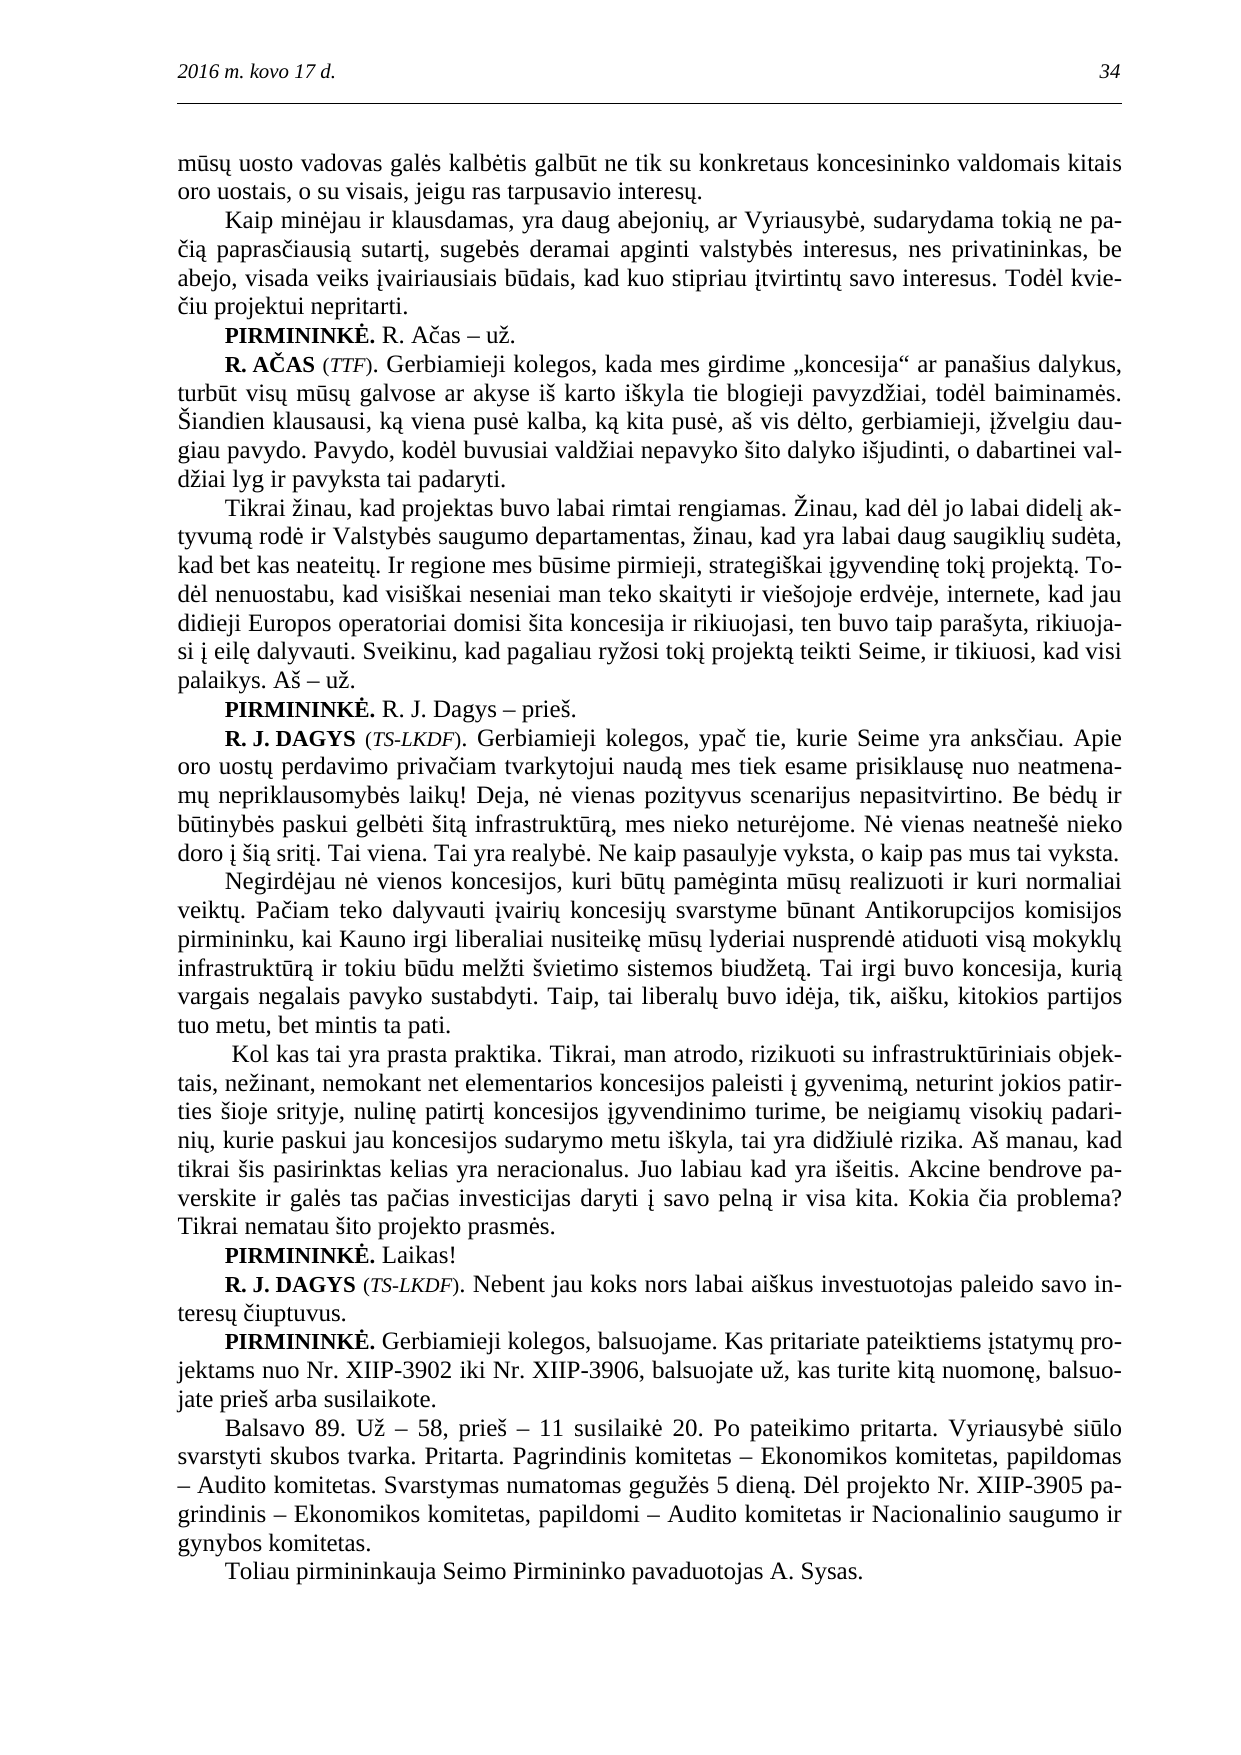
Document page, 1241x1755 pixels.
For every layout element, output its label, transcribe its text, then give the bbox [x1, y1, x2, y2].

text R. J. DAGYS (TS-LKDF). Ger­bia­mie­ji ko­le­gos, ypač tie, ku­rie Sei­me yra anks­čiau. Apie oro ­uos­tų per­da­vi­mo pri­va­čiam tvar­ky­to­jui nau­dą mes tiek esa­me pri­sik­lau­sę nuo ne­at­me­na­mų ne­pri­klau­so­my­bės lai­kų! De­ja, nė vie­nas po­zi­ty­vus sce­na­ri­jus nepa­si­tvir­ti­no. Be bė­dų ir bū­ti­ny­bės pas­kui gel­bė­ti ši­tą in­fra­struk­tū­rą, mes nie­ko ne­tu­rė­jo­me. Nė vie­nas ne­at­ne­šė nie­ko do­ro į šią sri­tį. Tai vie­na. Tai yra re­a­ly­bė. Ne kaip pa­sau­ly­je vyks­ta, o kaip pas mus tai vyks­ta. [177, 723, 1122, 866]
text Kol kas tai yra pras­ta prak­ti­ka. Tik­rai, man at­ro­do, ri­zi­kuo­ti su in­fra­struk­tū­ri­niais ob­jek­tais, ne­ži­nant, ne­mo­kant net ele­men­ta­rios kon­ce­si­jos pa­leis­ti į gy­ve­ni­mą, ne­tu­rint jo­kios pa­tir­ties šio­je sri­ty­je, nu­li­nę pa­tir­tį kon­ce­si­jos įgy­ven­di­ni­mo tu­ri­me, be nei­gia­mų vi­so­kių pa­da­ri­nių, ku­rie pas­kui jau kon­ce­si­jos su­da­ry­mo me­tu iš­ky­la, tai yra di­džiu­lė ri­zi­ka. Aš ma­nau, kad tik­rai šis pa­si­rink­tas ke­lias yra ne­ra­cio­na­lus. Juo la­biau kad yra iš­ei­tis. Ak­ci­ne ben­dro­ve pa­vers­ki­te ir ga­lės tas pa­čias in­ves­ti­ci­jas da­ry­ti į sa­vo pel­ną ir vi­sa ki­ta. Ko­kia čia pro­ble­ma? Tik­rai ne­ma­tau ši­to pro­jek­to pras­mės. [177, 1039, 1122, 1240]
text mū­sų uos­to va­do­vas ga­lės kal­bė­tis gal­būt ne tik su kon­kre­taus kon­ce­si­nin­ko val­do­mais ki­tais oro uos­tais, o su vi­sais, jei­gu ras tar­pu­sa­vio in­te­re­sų. [177, 148, 1122, 205]
text To­liau pir­mi­nin­kau­ja Sei­mo Pir­mi­nin­ko pa­va­duo­to­jas A. Sy­sas. [177, 1556, 1122, 1585]
text PIRMININKĖ. R. J. Da­gys – prieš. [177, 694, 1122, 723]
text PIRMININKĖ. R. Ačas – už. [177, 320, 1122, 349]
text Kaip mi­nė­jau ir klaus­da­mas, yra daug abe­jo­nių, ar Vy­riau­sy­bė, su­da­ry­da­ma to­kią ne pa­čią pa­pras­čiau­sią su­tar­tį, su­ge­bės de­ra­mai ap­gin­ti vals­ty­bės in­te­re­sus, nes pri­va­ti­nin­kas, be abe­jo, vi­sa­da veiks įvai­riau­siais bū­dais, kad kuo stip­riau įtvir­tin­tų sa­vo in­te­re­sus. To­dėl kvie­čiu pro­jek­tui ne­pri­tar­ti. [177, 205, 1122, 320]
text PIRMININKĖ. Ger­bia­mie­ji ko­le­gos, bal­suo­ja­me. Kas pri­ta­ria­te pa­teik­tiems įsta­ty­mų pro­jek­tams nuo Nr. XIIP-3902 iki Nr. XIIP-3906, bal­suo­ja­te už, kas tu­ri­te ki­tą nuo­mo­nę, bal­suo­ja­te prieš ar­ba su­si­lai­ko­te. [177, 1326, 1122, 1413]
text Ne­gir­dė­jau nė vie­nos kon­ce­si­jos, ku­ri bū­tų pa­mė­gin­ta mū­sų re­a­li­zuo­ti ir ku­ri nor­ma­liai veik­tų. Pa­čiam te­ko da­ly­vau­ti įvai­rių kon­ce­si­jų svars­ty­me bū­nant An­ti­ko­rup­ci­jos ko­mi­si­jos pir­mi­nin­ku, kai Kau­no ir­gi li­be­ra­liai nu­si­tei­kę mū­sų ly­de­riai nu­spren­dė ati­duo­ti vi­są mo­kyk­lų in­fra­struk­tū­rą ir to­kiu bū­du melž­ti švie­ti­mo sis­te­mos biu­dže­tą. Tai ir­gi bu­vo kon­ce­si­ja, ku­rią var­gais ne­ga­lais pa­vy­ko su­stab­dy­ti. Taip, tai li­be­ra­lų bu­vo idė­ja, tik, aiš­ku, ki­to­kios par­ti­jos tuo me­tu, bet min­tis ta pa­ti. [177, 866, 1122, 1039]
text R. J. DAGYS (TS-LKDF). Ne­bent jau koks nors la­bai aiš­kus in­ves­tuo­to­jas pa­lei­do sa­vo in­te­re­sų čiup­tu­vus. [177, 1269, 1122, 1326]
text Bal­sa­vo 89. Už – 58, prieš – 11 su­si­lai­kė 20. Po pa­tei­ki­mo pri­tar­ta. Vy­riau­sy­bė siū­lo svars­ty­ti sku­bos tvar­ka. Pri­tar­ta. Pa­grin­di­nis ko­mi­te­tas – Eko­no­mi­kos ko­mi­te­tas, pa­pil­do­mas – Au­di­to ko­mi­te­tas. Svars­ty­mas nu­ma­to­mas ge­gu­žės 5 dieną. Dėl pro­jek­to Nr. XIIP-3905 pa­grin­di­nis – Eko­no­mi­kos ko­mi­te­tas, pa­pil­do­mi – Au­di­to ko­mi­te­tas ir Na­cio­na­li­nio sau­gu­mo ir gy­ny­bos ko­mi­te­tas. [177, 1413, 1122, 1556]
text Tik­rai ži­nau, kad pro­jek­tas bu­vo la­bai rim­tai ren­gia­mas. Ži­nau, kad dėl jo la­bai di­de­lį ak­ty­vu­mą ro­dė ir Vals­ty­bės sau­gu­mo de­par­ta­men­tas, ži­nau, kad yra la­bai daug sau­gik­lių su­dė­ta, kad bet kas ne­at­ei­tų. Ir re­gio­ne mes bū­si­me pir­mie­ji, stra­te­giš­kai įgy­ven­di­nę to­kį pro­jek­tą. To­dėl ne­nuos­ta­bu, kad vi­siš­kai ne­se­niai man te­ko skai­ty­ti ir vie­šo­jo­je erd­vė­je, in­ter­ne­te, kad jau di­die­ji Eu­ro­pos ope­ra­to­riai do­mi­si ši­ta kon­ce­si­ja ir ri­kiuo­ja­si, ten bu­vo taip pa­ra­šy­ta, ri­kiuo­ja­si į ei­lę da­ly­vau­ti. Svei­ki­nu, kad pa­ga­liau ry­žo­si to­kį pro­jek­tą teik­ti Sei­me, ir ti­kiuo­si, kad vi­si pa­lai­kys. Aš – už. [177, 493, 1122, 694]
text PIRMININKĖ. Lai­kas! [177, 1240, 1122, 1269]
text R. AČAS (TTF). Ger­bia­mie­ji ko­le­gos, ka­da mes gir­di­me „kon­ce­si­ja“ ar pa­na­šius da­ly­kus, tur­būt vi­sų mū­sų gal­vo­se ar aky­se iš kar­to iš­ky­la tie blo­gie­ji pa­vyz­džiai, to­dėl bai­mi­na­mės. Šian­dien klau­sau­si, ką vie­na pu­sė kal­ba, ką ki­ta pu­sė, aš vis dėl­to, ger­bia­mie­ji, įžvel­giu dau­giau pa­vy­do. Pa­vy­do, ko­dėl bu­vu­siai val­džiai ne­pa­vy­ko ši­to da­ly­ko iš­ju­din­ti, o da­bar­ti­nei val­džiai lyg ir pa­vyks­ta tai pa­da­ry­ti. [177, 349, 1122, 493]
